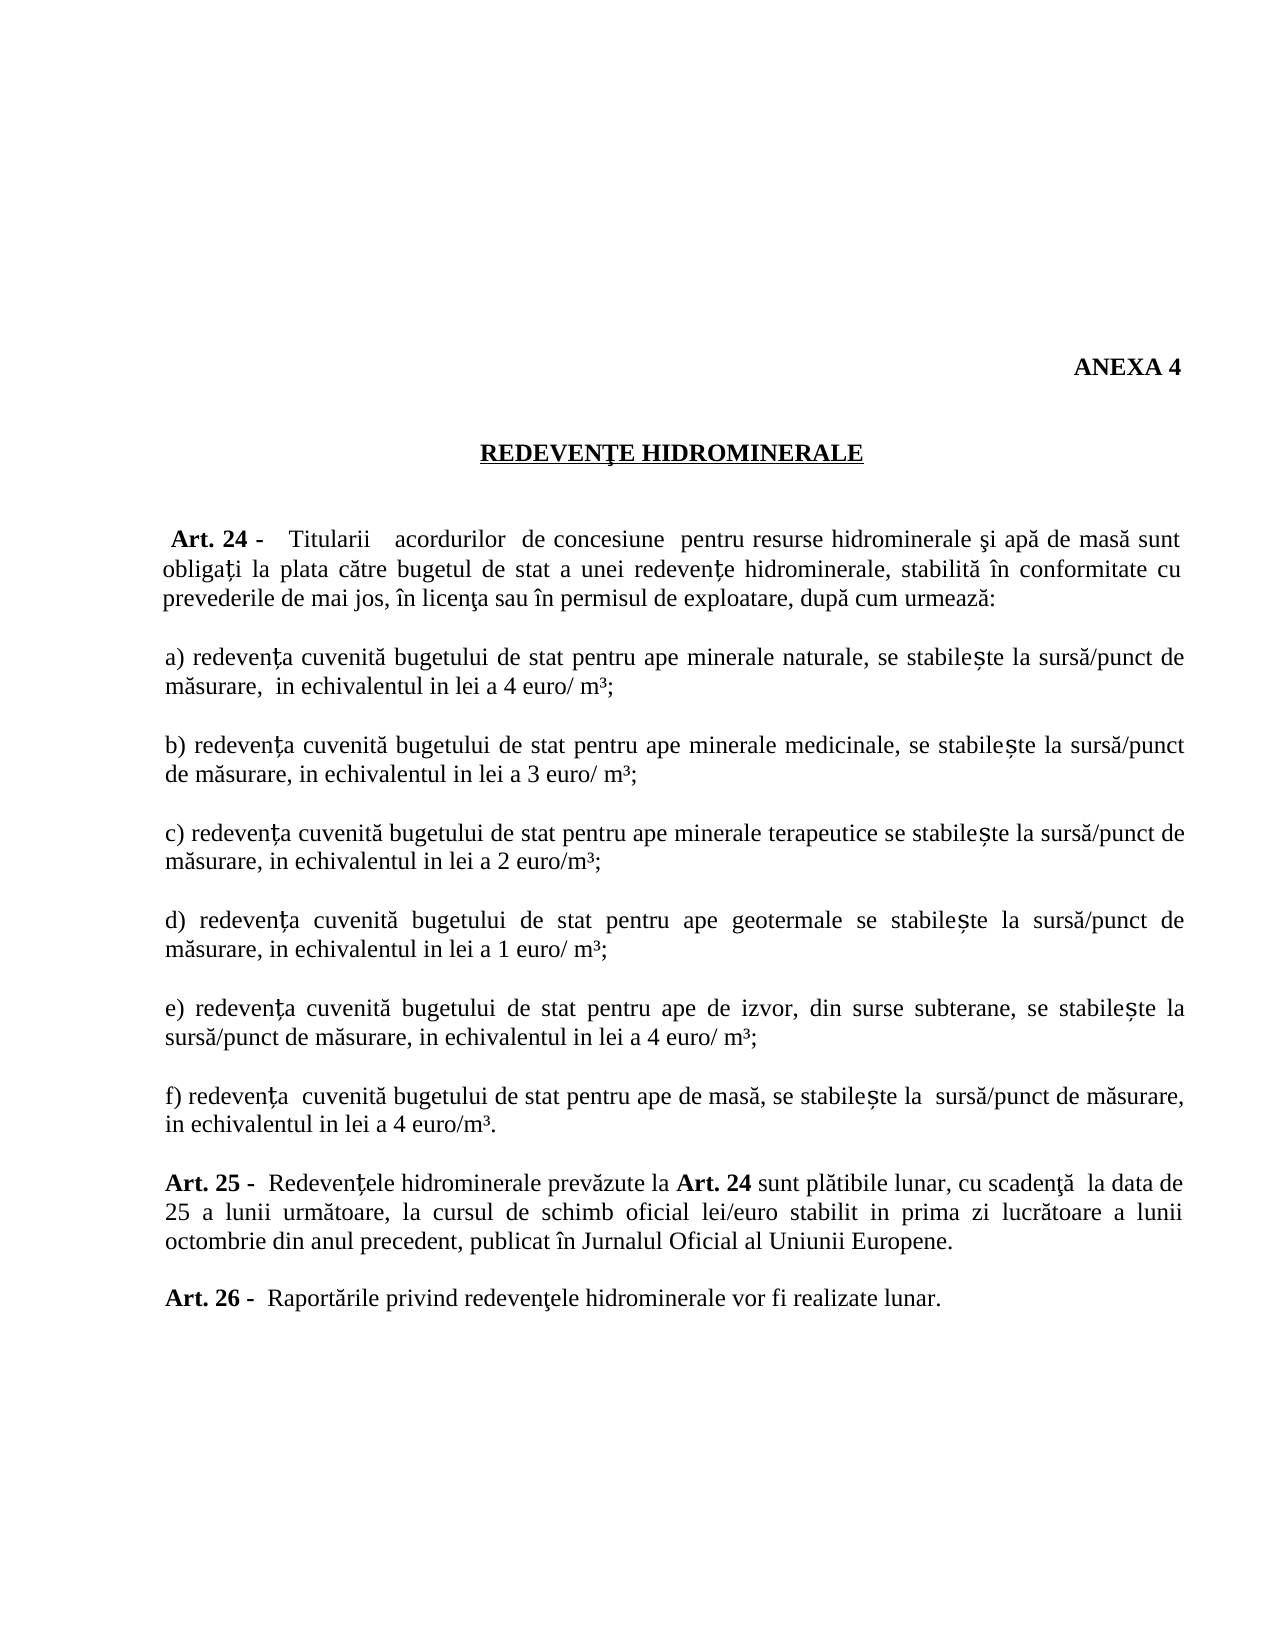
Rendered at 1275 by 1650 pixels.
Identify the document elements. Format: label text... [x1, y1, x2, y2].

text f) redevența cuvenită bugetului de stat pentru ape de masă, se stabilește la sursă/punct de măsurare, in echivalentul in lei a 4 euro/m³. [165, 1079, 1185, 1138]
text d) redevența cuvenită bugetului de stat pentru ape geotermale se stabilește la sursă/punct de măsurare, in echivalentul in lei a 1 euro/ m³; [165, 904, 1185, 963]
text a) redevența cuvenită bugetului de stat pentru ape minerale naturale, se stabilește la sursă/punct de măsurare, in echivalentul in lei a 4 euro/ m³; [165, 641, 1185, 700]
text Art. 25 - Redevențele hidrominerale prevăzute la Art. 24 sunt plătibile lunar, cu scadenţă la data de 25 a lunii următoare, la cursul de schimb oficial lei/euro stabilit in prima zi lucrătoare a lunii octombrie din anul precedent, publicat în Jurnalul Oficial al Uniunii Europene. [165, 1167, 1185, 1255]
text Art. 24 - Titularii acordurilor de concesiune pentru resurse hidrominerale şi apă de masă sunt obligați la plata către bugetul de stat a unei redevențe hidrominerale, stabilită în conformitate cu prevederile de mai jos, în licenţa sau în permisul de exploatare, după cum urmează: [162, 524, 1181, 612]
text c) redevența cuvenită bugetului de stat pentru ape minerale terapeutice se stabilește la sursă/punct de măsurare, in echivalentul in lei a 2 euro/m³; [165, 816, 1185, 875]
text Art. 26 - Raportările privind redevenţele hidrominerale vor fi realizate lunar. [165, 1283, 1185, 1312]
text e) redevența cuvenită bugetului de stat pentru ape de izvor, din surse subterane, se stabilește la sursă/punct de măsurare, in echivalentul in lei a 4 euro/ m³; [165, 992, 1185, 1051]
text b) redevența cuvenită bugetului de stat pentru ape minerale medicinale, se stabilește la sursă/punct de măsurare, in echivalentul in lei a 3 euro/ m³; [165, 728, 1185, 787]
subtitle REDEVENŢE HIDROMINERALE [162, 438, 1181, 467]
subtitle ANEXA 4 [162, 352, 1181, 381]
